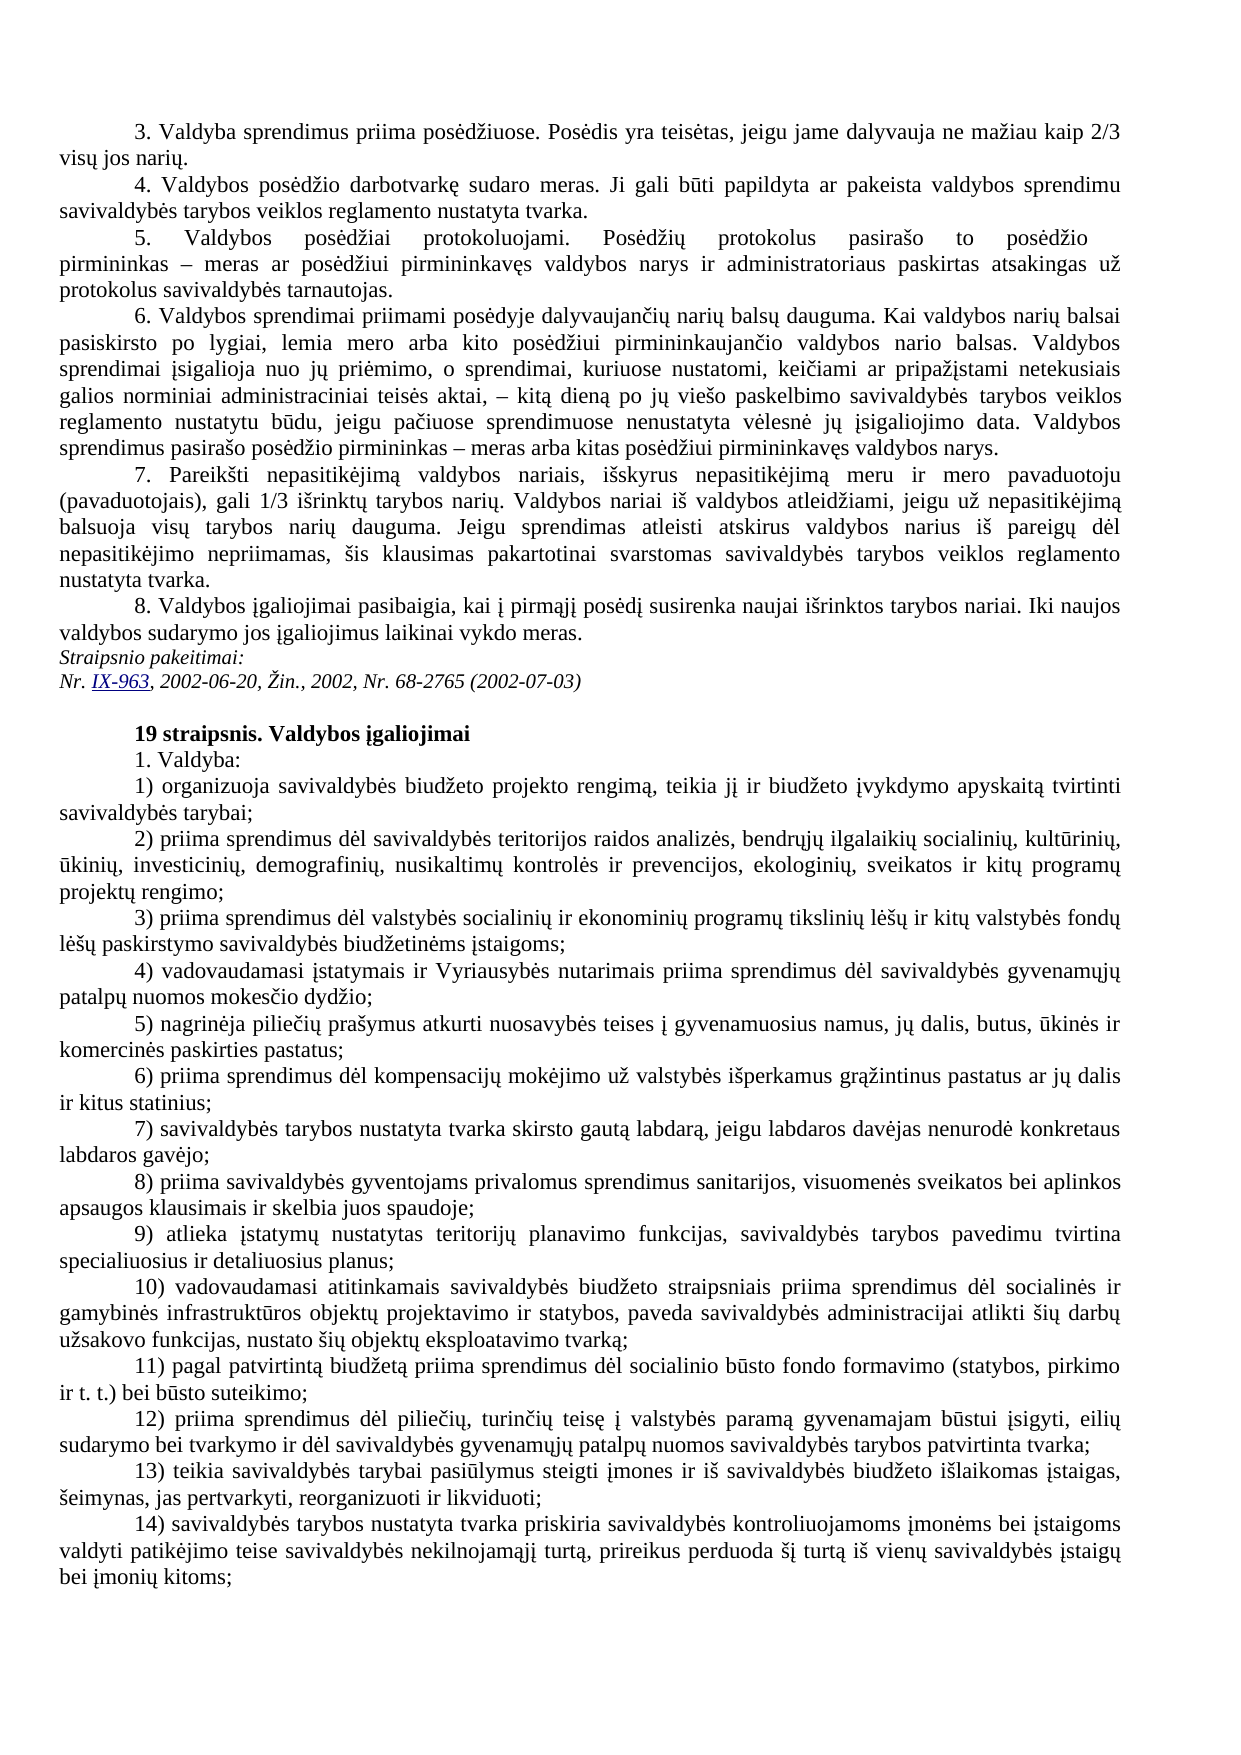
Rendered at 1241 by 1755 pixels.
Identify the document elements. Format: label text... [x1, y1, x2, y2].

text 13) teikia savivaldybės tarybai pasiūlymus steigti įmones ir iš savivaldybės biudžeto išlaikomas įstaigas, šeimynas, jas pertvarkyti, reorganizuoti ir likviduoti; [59, 1458, 1122, 1510]
text 4. Valdybos posėdžio darbotvarkę sudaro meras. Ji gali būti papildyta ar pakeista valdybos sprendimu savivaldybės tarybos veiklos reglamento nustatyta tvarka. [59, 171, 1122, 223]
text 2) priima sprendimus dėl savivaldybės teritorijos raidos analizės, bendrųjų ilgalaikių socialinių, kultūrinių, ūkinių, investicinių, demografinių, nusikaltimų kontrolės ir prevencijos, ekologinių, sveikatos ir kitų programų projektų rengimo; [59, 825, 1122, 904]
text Nr. IX-963, 2002-06-20, Žin., 2002, Nr. 68-2765 (2002-07-03) [59, 669, 1122, 693]
text 10) vadovaudamasi atitinkamais savivaldybės biudžeto straipsniais priima sprendimus dėl socialinės ir gamybinės infrastruktūros objektų projektavimo ir statybos, paveda savivaldybės administracijai atlikti šių darbų užsakovo funkcijas, nustato šių objektų eksploatavimo tvarką; [59, 1273, 1122, 1352]
text Straipsnio pakeitimai: [59, 645, 1122, 669]
text 3. Valdyba sprendimus priima posėdžiuose. Posėdis yra teisėtas, jeigu jame dalyvauja ne mažiau kaip 2/3 visų jos narių. [59, 118, 1122, 171]
text 4) vadovaudamasi įstatymais ir Vyriausybės nutarimais priima sprendimus dėl savivaldybės gyvenamųjų patalpų nuomos mokesčio dydžio; [59, 957, 1122, 1009]
text 14) savivaldybės tarybos nustatyta tvarka priskiria savivaldybės kontroliuojamoms įmonėms bei įstaigoms valdyti patikėjimo teise savivaldybės nekilnojamąjį turtą, prireikus perduoda šį turtą iš vienų savivaldybės įstaigų bei įmonių kitoms; [59, 1510, 1122, 1589]
text 5. Valdybos posėdžiai protokoluojami. Posėdžių protokolus pasirašo to posėdžio pirmininkas – meras ar posėdžiui pirmininkavęs valdybos narys ir administratoriaus paskirtas atsakingas už protokolus savivaldybės tarnautojas. [59, 223, 1122, 303]
text 12) priima sprendimus dėl piliečių, turinčių teisę į valstybės paramą gyvenamajam būstui įsigyti, eilių sudarymo bei tvarkymo ir dėl savivaldybės gyvenamųjų patalpų nuomos savivaldybės tarybos patvirtinta tvarka; [59, 1405, 1122, 1458]
text 1) organizuoja savivaldybės biudžeto projekto rengimą, teikia jį ir biudžeto įvykdymo apyskaitą tvirtinti savivaldybės tarybai; [59, 772, 1122, 825]
text 6. Valdybos sprendimai priimami posėdyje dalyvaujančių narių balsų dauguma. Kai valdybos narių balsai pasiskirsto po lygiai, lemia mero arba kito posėdžiui pirmininkaujančio valdybos nario balsas. Valdybos sprendimai įsigalioja nuo jų priėmimo, o sprendimai, kuriuose nustatomi, keičiami ar pripažįstami netekusiais galios norminiai administraciniai teisės aktai, – kitą dieną po jų viešo paskelbimo savivaldybės tarybos veiklos reglamento nustatytu būdu, jeigu pačiuose sprendimuose nenustatyta vėlesnė jų įsigaliojimo data. Valdybos sprendimus pasirašo posėdžio pirmininkas – meras arba kitas posėdžiui pirmininkavęs valdybos narys. [59, 303, 1122, 461]
text 7) savivaldybės tarybos nustatyta tvarka skirsto gautą labdarą, jeigu labdaros davėjas nenurodė konkretaus labdaros gavėjo; [59, 1115, 1122, 1168]
text 8. Valdybos įgaliojimai pasibaigia, kai į pirmąjį posėdį susirenka naujai išrinktos tarybos nariai. Iki naujos valdybos sudarymo jos įgaliojimus laikinai vykdo meras. [59, 592, 1122, 645]
text 9) atlieka įstatymų nustatytas teritorijų planavimo funkcijas, savivaldybės tarybos pavedimu tvirtina specialiuosius ir detaliuosius planus; [59, 1220, 1122, 1273]
text 5) nagrinėja piliečių prašymus atkurti nuosavybės teises į gyvenamuosius namus, jų dalis, butus, ūkinės ir komercinės paskirties pastatus; [59, 1009, 1122, 1062]
text 7. Pareikšti nepasitikėjimą valdybos nariais, išskyrus nepasitikėjimą meru ir mero pavaduotoju (pavaduotojais), gali 1/3 išrinktų tarybos narių. Valdybos nariai iš valdybos atleidžiami, jeigu už nepasitikėjimą balsuoja visų tarybos narių dauguma. Jeigu sprendimas atleisti atskirus valdybos narius iš pareigų dėl nepasitikėjimo nepriimamas, šis klausimas pakartotinai svarstomas savivaldybės tarybos veiklos reglamento nustatyta tvarka. [59, 461, 1122, 592]
text 3) priima sprendimus dėl valstybės socialinių ir ekonominių programų tikslinių lėšų ir kitų valstybės fondų lėšų paskirstymo savivaldybės biudžetinėms įstaigoms; [59, 904, 1122, 957]
text 6) priima sprendimus dėl kompensacijų mokėjimo už valstybės išperkamus grąžintinus pastatus ar jų dalis ir kitus statinius; [59, 1062, 1122, 1115]
text 11) pagal patvirtintą biudžetą priima sprendimus dėl socialinio būsto fondo formavimo (statybos, pirkimo ir t. t.) bei būsto suteikimo; [59, 1352, 1122, 1405]
text 1. Valdyba: [59, 746, 1122, 772]
text 19 straipsnis. Valdybos įgaliojimai [59, 720, 1122, 746]
text 8) priima savivaldybės gyventojams privalomus sprendimus sanitarijos, visuomenės sveikatos bei aplinkos apsaugos klausimais ir skelbia juos spaudoje; [59, 1168, 1122, 1220]
